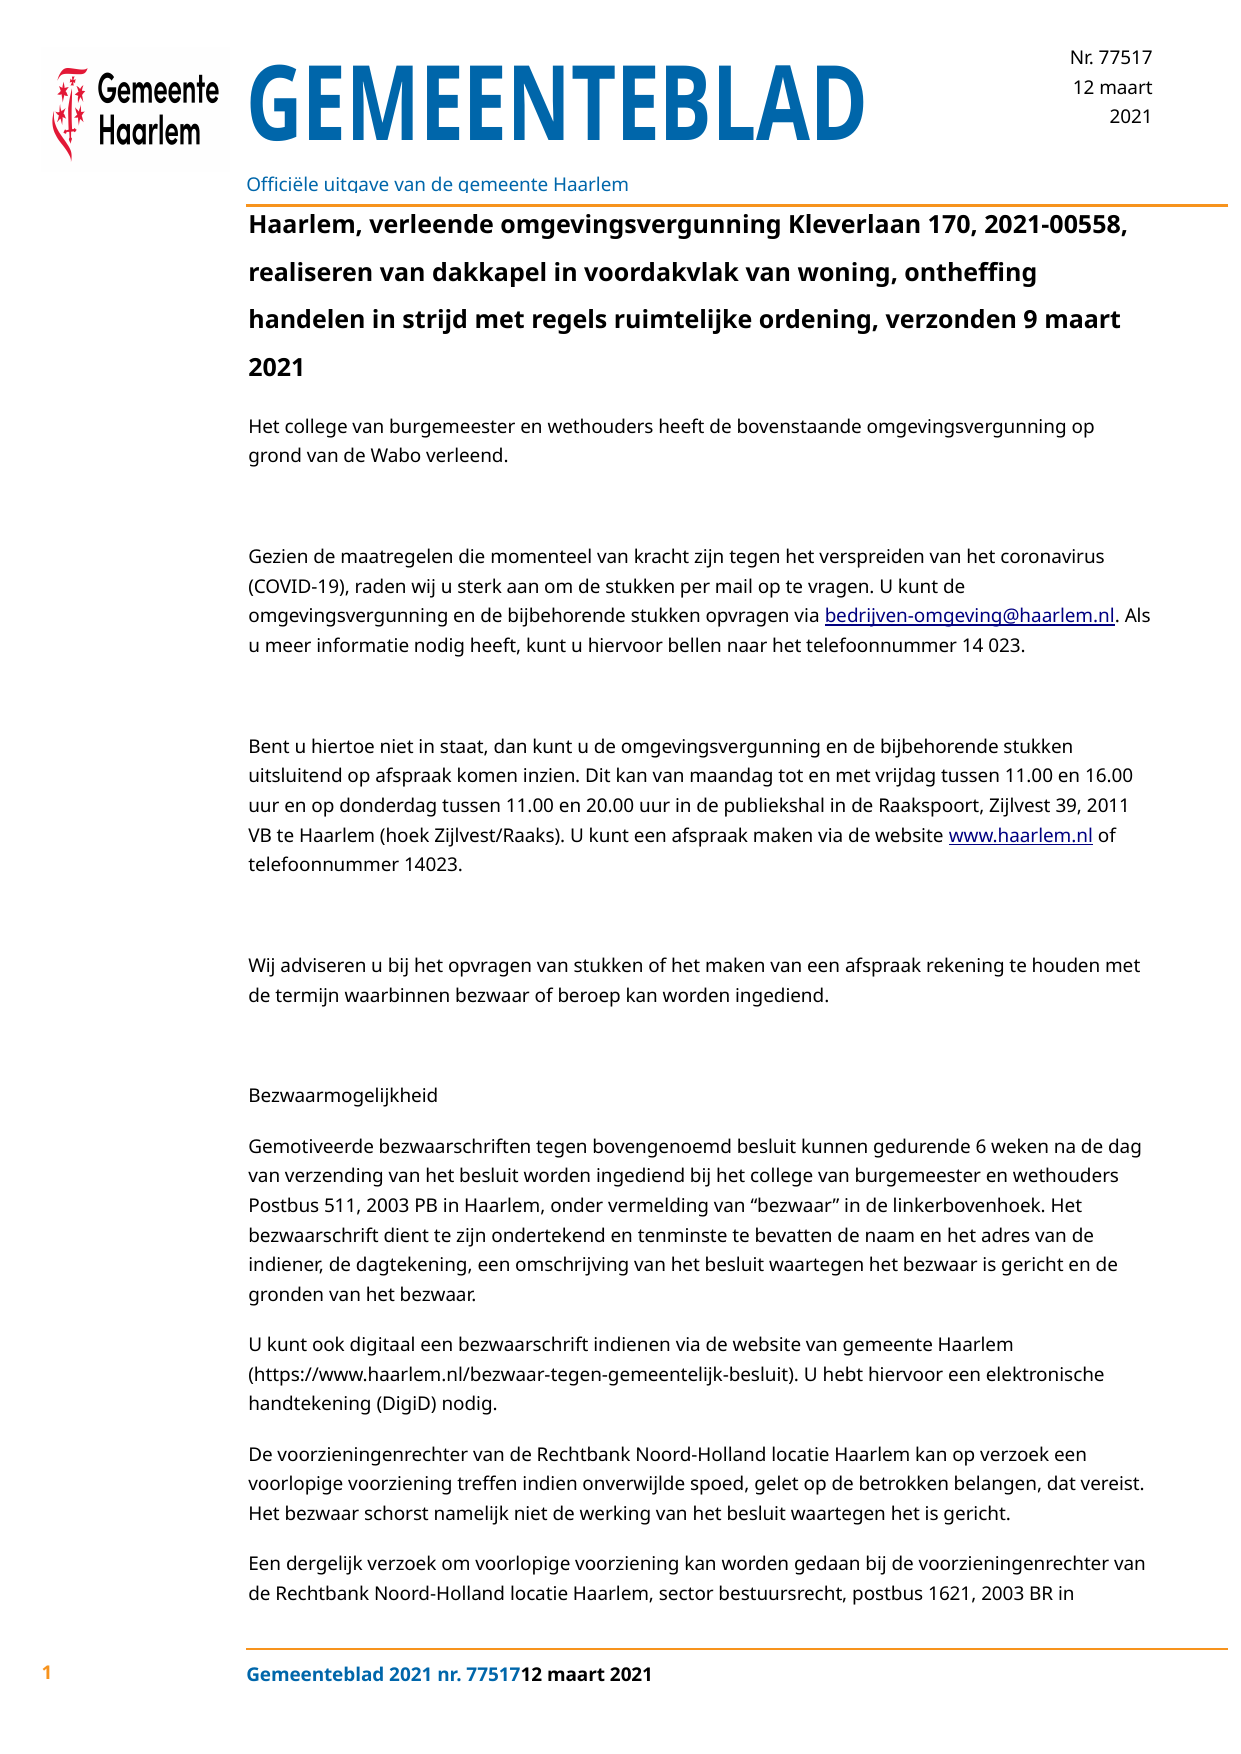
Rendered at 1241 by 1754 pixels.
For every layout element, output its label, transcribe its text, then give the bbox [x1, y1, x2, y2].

text Bezwaarmogelijkheid [248, 1083, 1152, 1108]
text Wij adviseren u bij het opvragen van stukken of het maken van een afspraak rekening te houden met de termijn waarbinnen bezwaar of beroep kan worden ingediend. [248, 952, 1152, 1008]
text Gezien de maatregelen die momenteel van kracht zijn tegen het verspreiden van het coronavirus (COVID-19), raden wij u sterk aan om de stukken per mail op te vragen. U kunt de omgevingsvergunning en de bijbehorende stukken opvragen via bedrijven-omgeving@haarlem.nl. Als u meer informatie nodig heeft, kunt u hiervoor bellen naar het telefoonnummer 14 023. [248, 543, 1152, 658]
text Gemotiveerde bezwaarschriften tegen bovengenoemd besluit kunnen gedurende 6 weken na de dag van verzending van het besluit worden ingediend bij het college van burgemeester en wethouders Postbus 511, 2003 PB in Haarlem, onder vermelding van “bezwaar” in de linkerbovenhoek. Het bezwaarschrift dient te zijn ondertekend en tenminste te bevatten de naam en het adres van de indiener, de dagtekening, een omschrijving van het besluit waartegen het bezwaar is gericht en de gronden van het bezwaar. [248, 1133, 1152, 1307]
text Haarlem, verleende omgevingsvergunning Kleverlaan 170, 2021-00558, realiseren van dakkapel in voordakvlak van woning, ontheffing handelen in strijd met regels ruimtelijke ordening, verzonden 9 maart 2021 [248, 207, 1152, 384]
text Het college van burgemeester en wethouders heeft de bovenstaande omgevingsvergunning op grond van de Wabo verleend. [248, 413, 1152, 468]
text De voorzieningenrechter van de Rechtbank Noord-Holland locatie Haarlem kan op verzoek een voorlopige voorziening treffen indien onverwijlde spoed, gelet op de betrokken belangen, dat vereist. Het bezwaar schorst namelijk niet de werking van het besluit waartegen het is gericht. [248, 1441, 1152, 1526]
text U kunt ook digitaal een bezwaarschrift indienen via de website van gemeente Haarlem (https://www.haarlem.nl/bezwaar-tegen-gemeentelijk-besluit). U hebt hiervoor een elektronische handtekening (DigiD) nodig. [248, 1331, 1152, 1416]
text Een dergelijk verzoek om voorlopige voorziening kan worden gedaan bij de voorzieningenrechter van de Rechtbank Noord-Holland locatie Haarlem, sector bestuursrecht, postbus 1621, 2003 BR in [248, 1551, 1152, 1606]
text Bent u hiertoe niet in staat, dan kunt u de omgevingsvergunning en de bijbehorende stukken uitsluitend op afspraak komen inzien. Dit kan van maandag tot en met vrijdag tussen 11.00 en 16.00 uur en op donderdag tussen 11.00 en 20.00 uur in de publiekshal in de Raakspoort, Zijlvest 39, 2011 VB te Haarlem (hoek Zijlvest/Raaks). U kunt een afspraak maken via de website www.haarlem.nl of telefoonnummer 14023. [248, 733, 1152, 877]
picture [41, 47, 231, 172]
